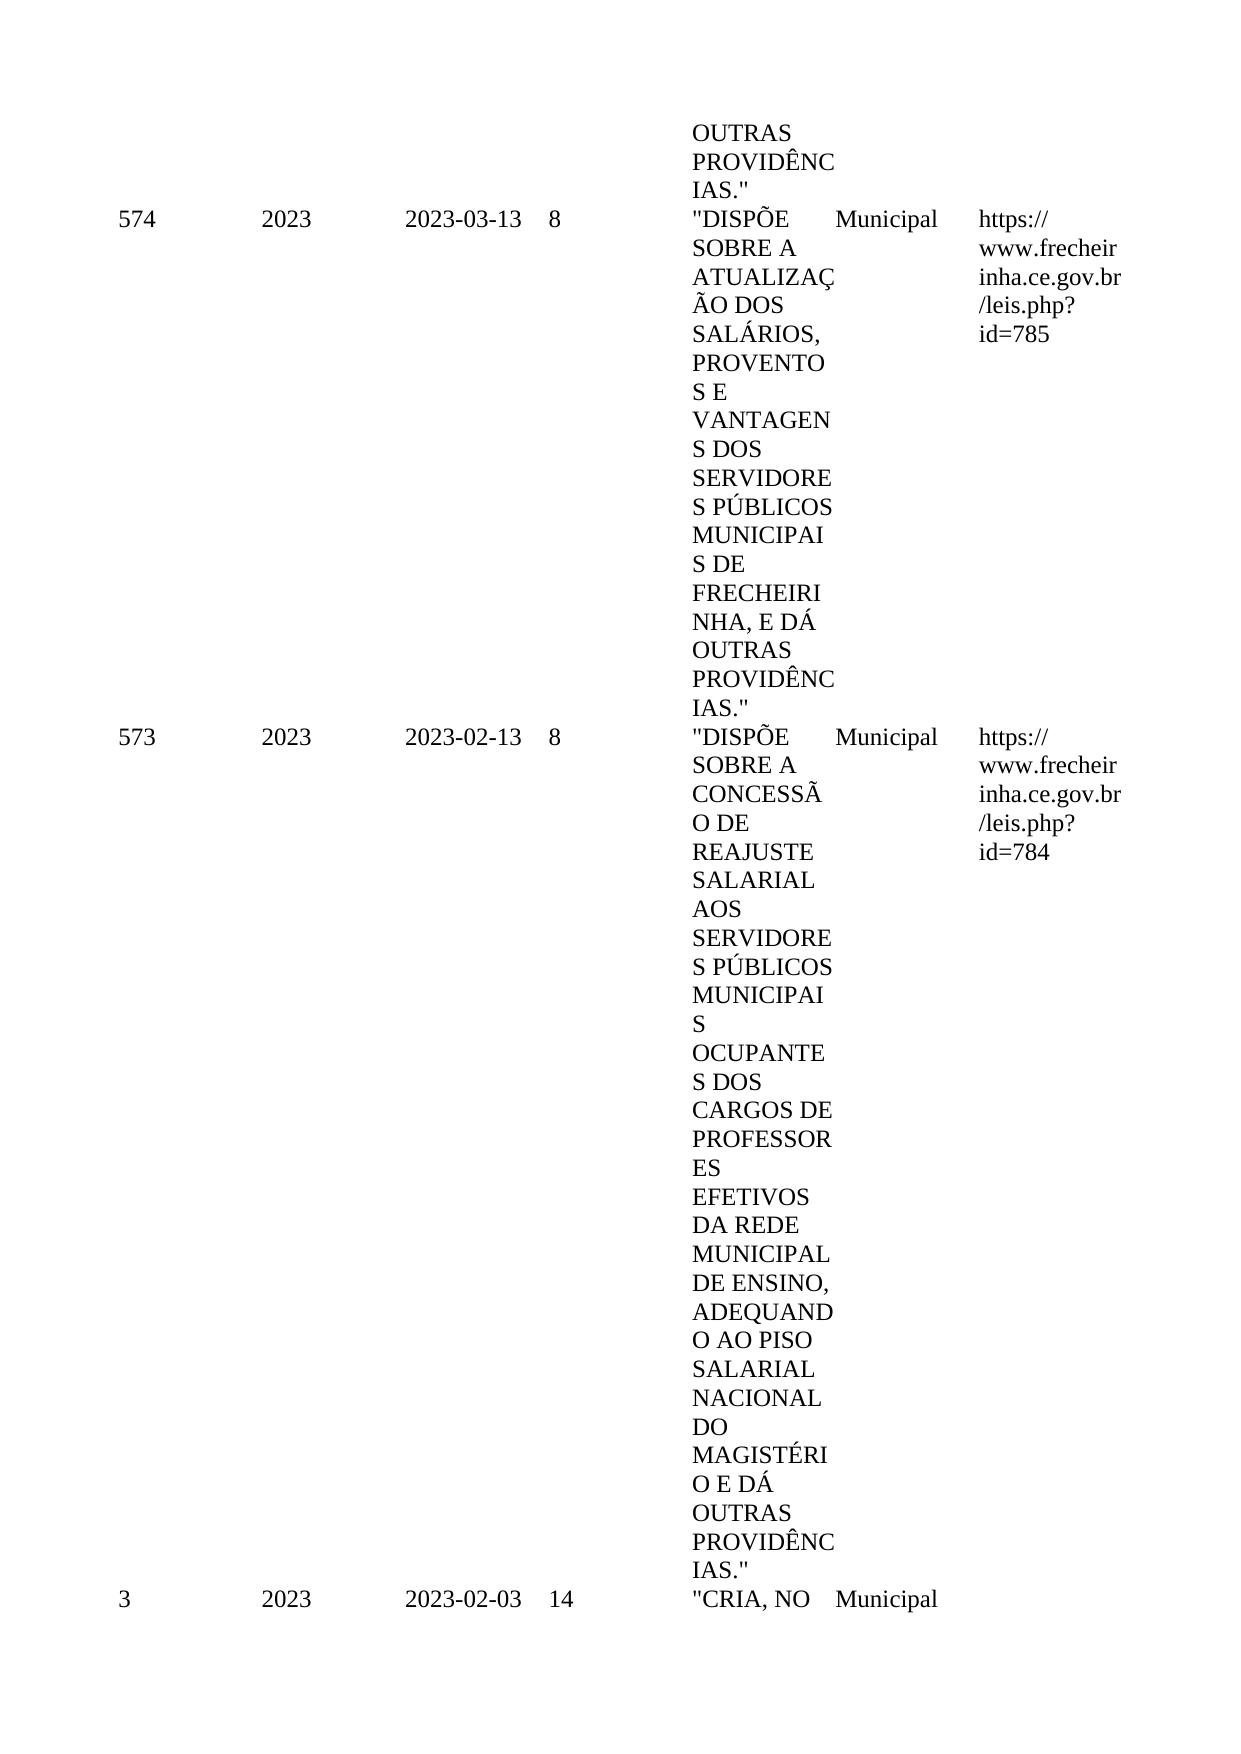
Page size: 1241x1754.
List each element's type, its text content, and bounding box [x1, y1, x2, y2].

table_cell 573 [118, 722, 261, 1584]
table_cell 14 [548, 1584, 692, 1613]
table_cell 3 [118, 1584, 261, 1613]
table_cell "CRIA, NO [692, 1584, 835, 1613]
table_cell 2023-02-13 [405, 722, 548, 1584]
table_cell OUTRAS PROVIDÊNCIAS." [692, 118, 835, 204]
table_cell [261, 118, 405, 204]
table_cell Municipal [835, 204, 979, 722]
table_cell 2023 [261, 204, 405, 722]
table_cell Municipal [835, 722, 979, 1584]
table_cell [835, 118, 979, 204]
table_cell [979, 118, 1122, 204]
table_cell 2023-02-03 [405, 1584, 548, 1613]
table_cell 2023-03-13 [405, 204, 548, 722]
table_cell "DISPÕE SOBRE A ATUALIZAÇÃO DOS SALÁRIOS, PROVENTOS E VANTAGENS DOS SERVIDORES PÚBLICOS MUNICIPAIS DE FRECHEIRINHA, E DÁ OUTRAS PROVIDÊNCIAS." [692, 204, 835, 722]
table_cell 8 [548, 722, 692, 1584]
table_cell 8 [548, 204, 692, 722]
table_cell 2023 [261, 1584, 405, 1613]
table_cell [405, 118, 548, 204]
table_cell [979, 1584, 1122, 1613]
table_cell 2023 [261, 722, 405, 1584]
table_cell https://www.frecheirinha.ce.gov.br/leis.php?id=784 [979, 722, 1122, 1584]
table_cell https://www.frecheirinha.ce.gov.br/leis.php?id=785 [979, 204, 1122, 722]
table_cell [118, 118, 261, 204]
table_cell Municipal [835, 1584, 979, 1613]
table_cell [548, 118, 692, 204]
table_cell 574 [118, 204, 261, 722]
table_cell "DISPÕE SOBRE A CONCESSÃO DE REAJUSTE SALARIAL AOS SERVIDORES PÚBLICOS MUNICIPAIS OCUPANTES DOS CARGOS DE PROFESSORES EFETIVOS DA REDE MUNICIPAL DE ENSINO, ADEQUANDO AO PISO SALARIAL NACIONAL DO MAGISTÉRIO E DÁ OUTRAS PROVIDÊNCIAS." [692, 722, 835, 1584]
